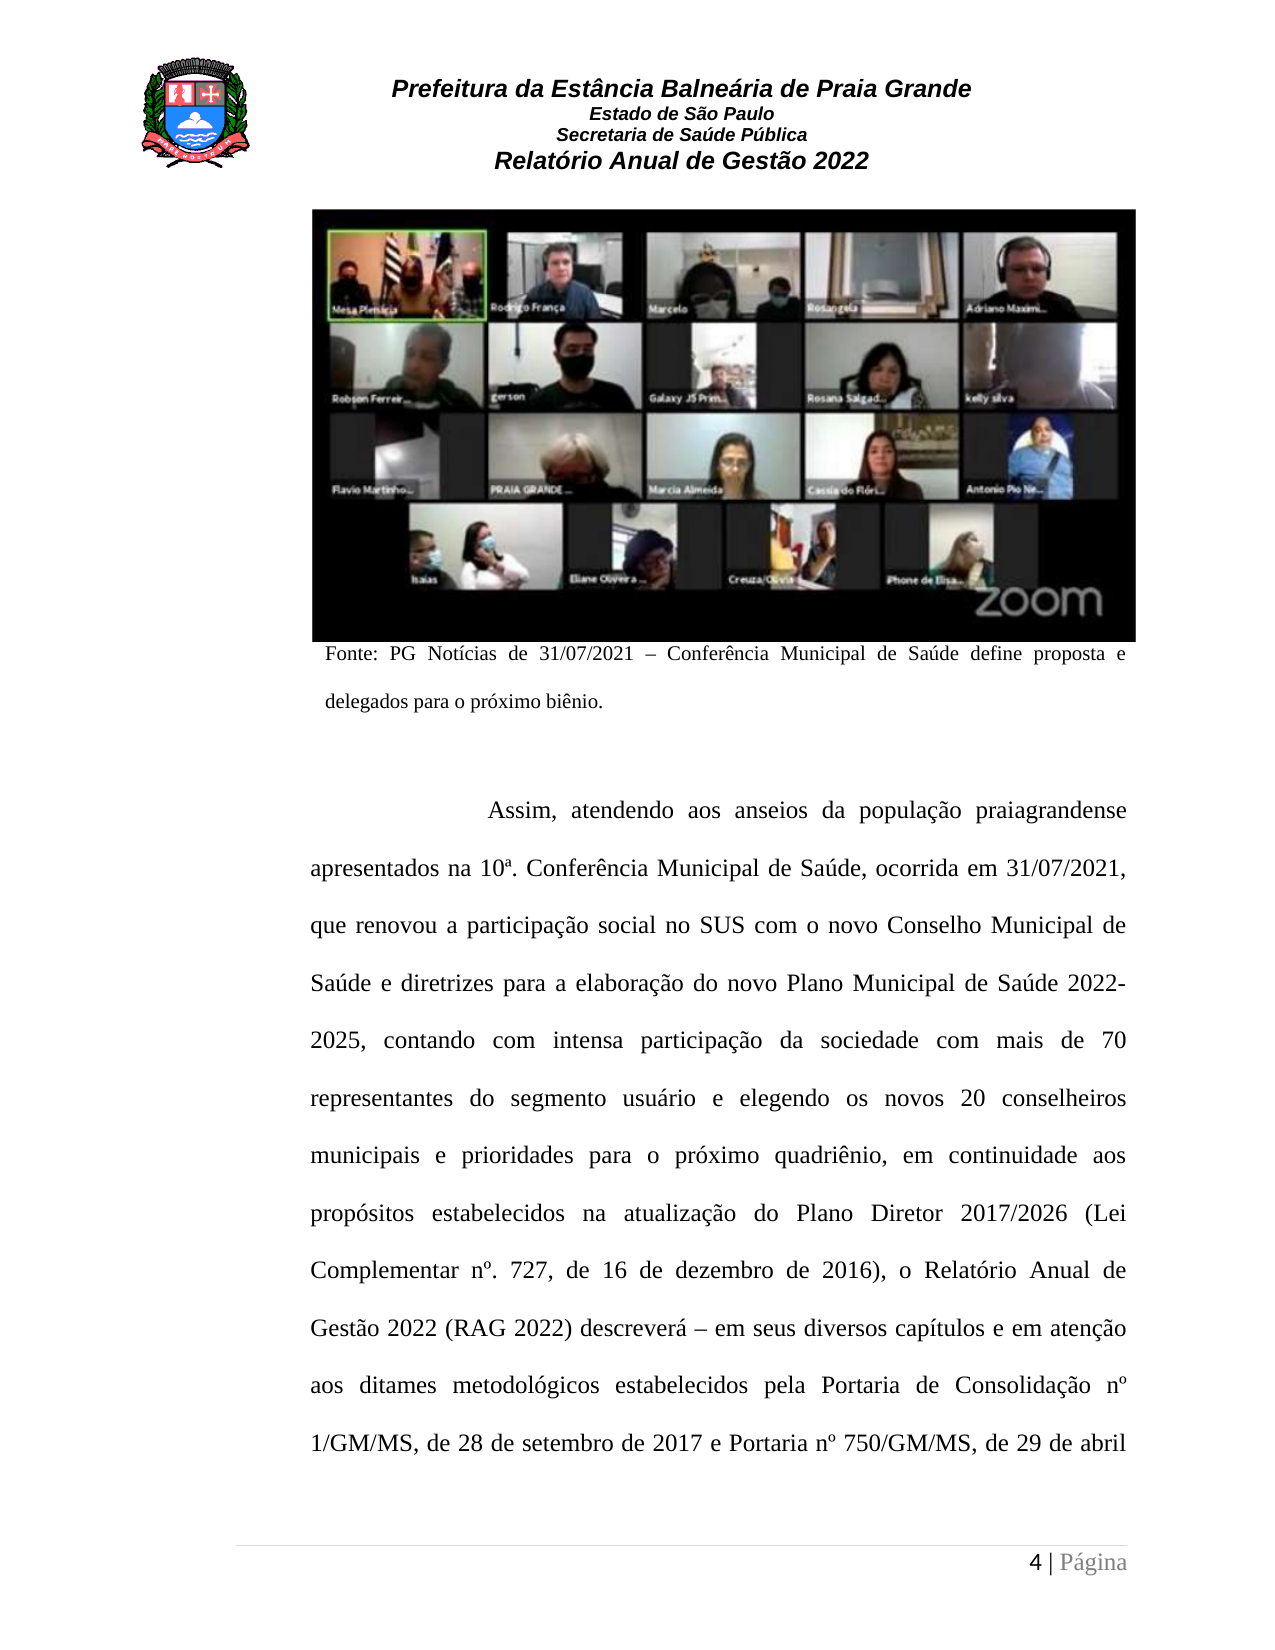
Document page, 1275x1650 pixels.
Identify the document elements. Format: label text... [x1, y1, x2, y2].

text Assim, atendendo aos anseios da população praiagrandense apresentados na 10ª. Conferência Municipal de Saúde, ocorrida em 31/07/2021, que renovou a participação social no SUS com o novo Conselho Municipal de Saúde e diretrizes para a elaboração do novo Plano Municipal de Saúde 2022-2025, contando com intensa participação da sociedade com mais de 70 representantes do segmento usuário e elegendo os novos 20 conselheiros municipais e prioridades para o próximo quadriênio, em continuidade aos propósitos estabelecidos na atualização do Plano Diretor 2017/2026 (Lei Complementar nº. 727, de 16 de dezembro de 2016), o Relatório Anual de Gestão 2022 (RAG 2022) descreverá – em seus diversos capítulos e em atenção aos ditames metodológicos estabelecidos pela Portaria de Consolidação nº 1/GM/MS, de 28 de setembro de 2017 e Portaria nº 750/GM/MS, de 29 de abril [310, 795, 1127, 1456]
picture [310, 206, 1137, 642]
text Fonte: PG Notícias de 31/07/2021 – Conferência Municipal de Saúde define proposta e delegados para o próximo biênio. [325, 642, 1127, 713]
picture [132, 55, 259, 172]
